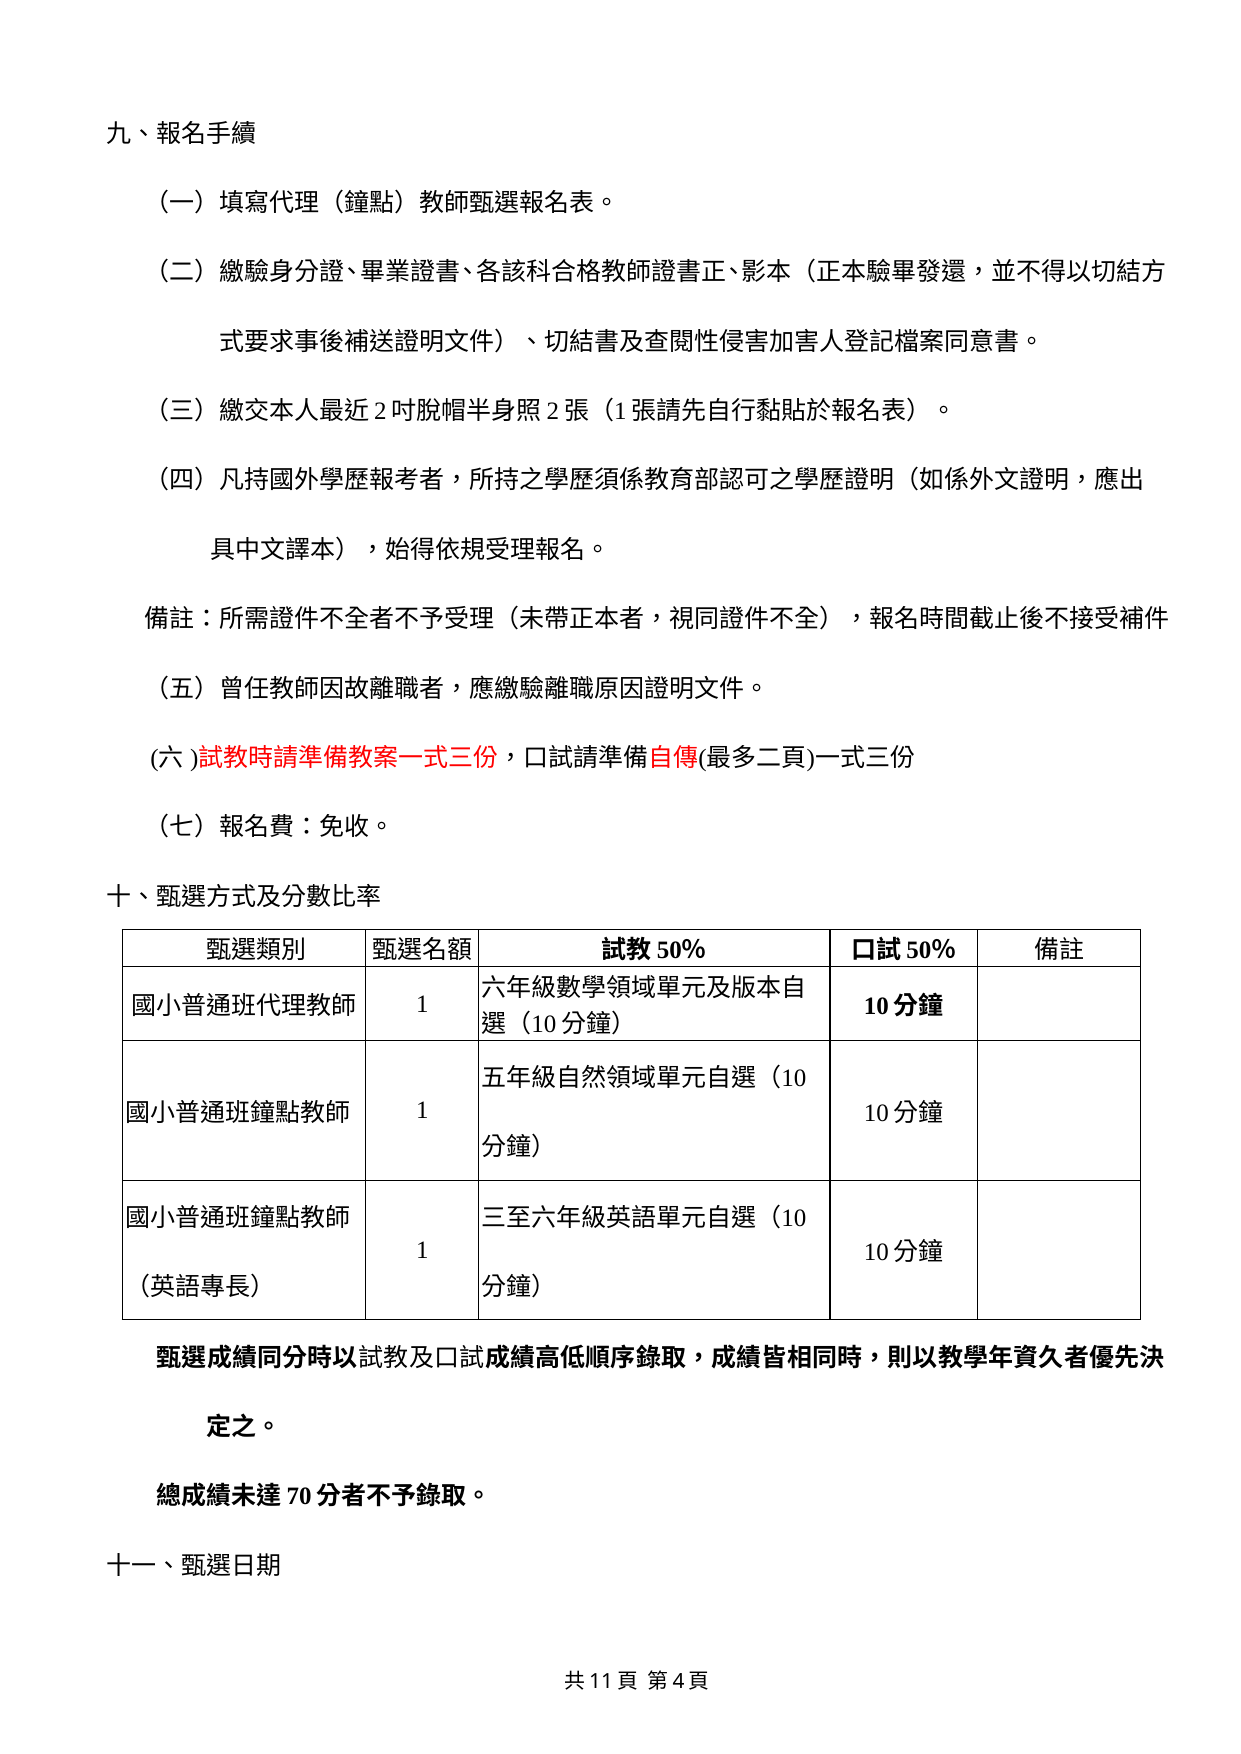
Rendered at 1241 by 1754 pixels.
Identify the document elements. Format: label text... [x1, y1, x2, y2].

text （三）繳交本人最近2吋脫帽半身照2張（1張請先自行黏貼於報名表）。 [144, 374, 1167, 443]
text （一）填寫代理（鐘點）教師甄選報名表。 [106, 166, 1167, 235]
table_header 甄選類別 [123, 930, 365, 966]
table_cell 1 [366, 1041, 478, 1179]
table_cell [978, 967, 1140, 1040]
text (六 )試教時請準備教案一式三份，口試請準備自傳(最多二頁)一式三份 [144, 721, 1167, 790]
text 十一、甄選日期 [106, 1528, 1167, 1598]
table_cell 1 [366, 967, 478, 1040]
table_cell 國小普通班鐘點教師 [123, 1041, 365, 1179]
table_cell 10分鐘 [831, 1181, 977, 1319]
text 九、報名手續 [106, 96, 1167, 166]
table_cell 1 [366, 1181, 478, 1319]
text （五）曾任教師因故離職者，應繳驗離職原因證明文件。 [144, 651, 1167, 721]
table_header 備註 [978, 930, 1140, 966]
table_header 試教50％ [479, 930, 829, 966]
table_cell 三至六年級英語單元自選（10分鐘） [479, 1181, 829, 1319]
text 備註：所需證件不全者不予受理（未帶正本者，視同證件不全），報名時間截止後不接受補件。 [144, 582, 1167, 651]
table_cell 國小普通班代理教師 [123, 967, 365, 1040]
text （四）凡持國外學歷報考者，所持之學歷須係教育部認可之學歷證明（如係外文證明，應出具中文譯本），始得依規受理報名。 [144, 443, 1167, 582]
table_cell 六年級數學領域單元及版本自選（10分鐘） [479, 967, 829, 1040]
table_header 口試50％ [831, 930, 977, 966]
text （二）繳驗身分證、畢業證書、各該科合格教師證書正、影本（正本驗畢發還，並不得以切結方式要求事後補送證明文件）、切結書及查閱性侵害加害人登記檔案同意書。 [144, 235, 1167, 374]
text 甄選成績同分時以試教及口試成績高低順序錄取，成績皆相同時，則以教學年資久者優先決定之。 [156, 1320, 1167, 1459]
table_cell 五年級自然領域單元自選（10分鐘） [479, 1041, 829, 1179]
text （七）報名費：免收。 [144, 790, 1167, 859]
table_cell [978, 1041, 1140, 1179]
table_cell [978, 1181, 1140, 1319]
table_cell 10分鐘 [831, 967, 977, 1040]
table_header 甄選名額 [366, 930, 478, 966]
table_cell 國小普通班鐘點教師（英語專長） [123, 1181, 365, 1319]
text 十、甄選方式及分數比率 [106, 859, 1167, 929]
text 總成績未達70分者不予錄取。 [156, 1459, 1167, 1528]
table_cell 10分鐘 [831, 1041, 977, 1179]
